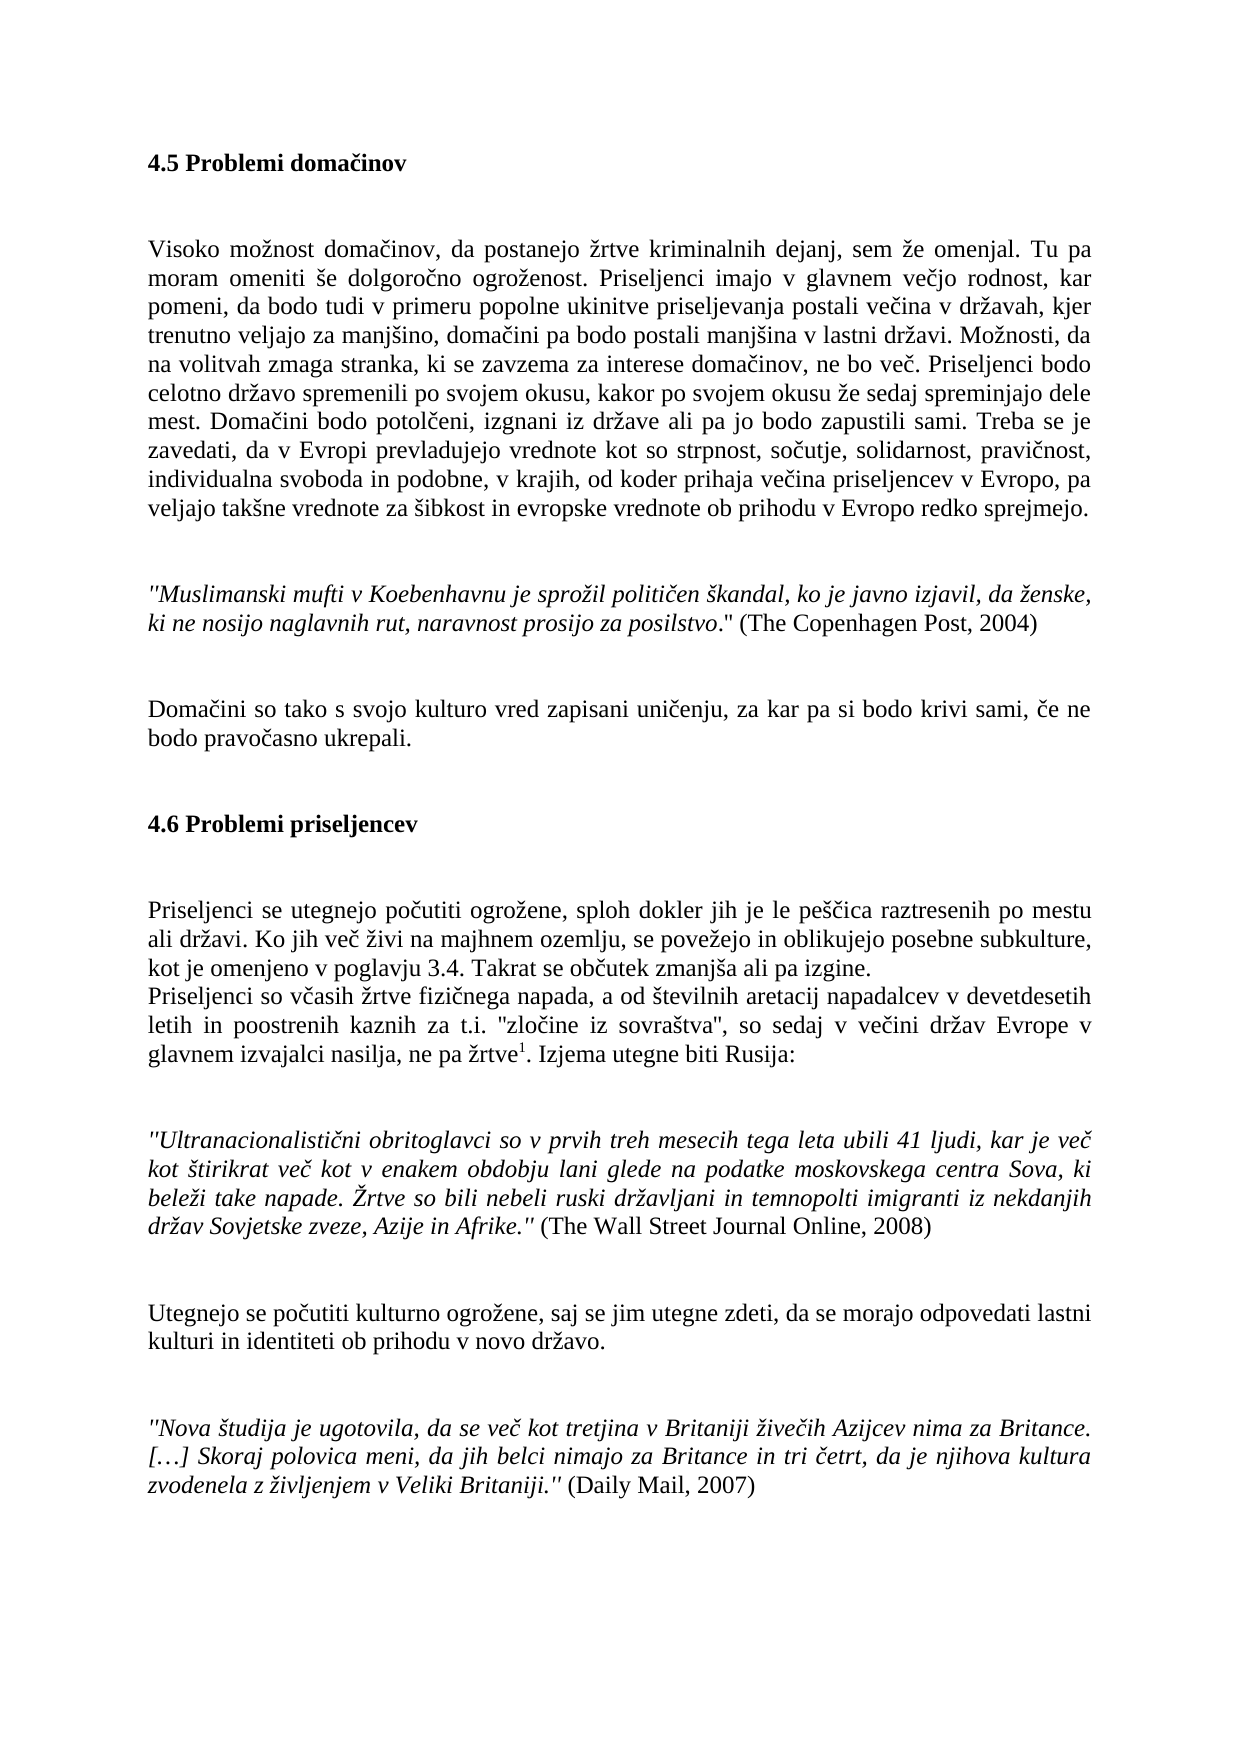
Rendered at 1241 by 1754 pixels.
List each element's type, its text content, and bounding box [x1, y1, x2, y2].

text ''Ultranacionalistični obritoglavci so v prvih treh mesecih tega leta ubili 41 ljudi, kar je več kot štirikrat več kot v enakem obdobju lani glede na podatke moskovskega centra Sova, ki beleži take napade. Žrtve so bili nebeli ruski državljani in temnopolti imigranti iz nekdanjih držav Sovjetske zveze, Azije in Afrike.'' (The Wall Street Journal Online, 2008) [148, 1125, 1093, 1240]
text ''Muslimanski mufti v Koebenhavnu je sprožil političen škandal, ko je javno izjavil, da ženske, ki ne nosijo naglavnih rut, naravnost prosijo za posilstvo.'' (The Copenhagen Post, 2004) [148, 579, 1093, 636]
text Priseljenci se utegnejo počutiti ogrožene, sploh dokler jih je le peščica raztresenih po mestu ali državi. Ko jih več živi na majhnem ozemlju, se povežejo in oblikujejo posebne subkulture, kot je omenjeno v poglavju 3.4. Takrat se občutek zmanjša ali pa izgine. [148, 895, 1093, 981]
text Visoko možnost domačinov, da postanejo žrtve kriminalnih dejanj, sem že omenjal. Tu pa moram omeniti še dolgoročno ogroženost. Priseljenci imajo v glavnem večjo rodnost, kar pomeni, da bodo tudi v primeru popolne ukinitve priseljevanja postali večina v državah, kjer trenutno veljajo za manjšino, domačini pa bodo postali manjšina v lastni državi. Možnosti, da na volitvah zmaga stranka, ki se zavzema za interese domačinov, ne bo več. Priseljenci bodo celotno državo spremenili po svojem okusu, kakor po svojem okusu že sedaj spreminjajo dele mest. Domačini bodo potolčeni, izgnani iz države ali pa jo bodo zapustili sami. Treba se je zavedati, da v Evropi prevladujejo vrednote kot so strpnost, sočutje, solidarnost, pravičnost, individualna svoboda in podobne, v krajih, od koder prihaja večina priseljencev v Evropo, pa veljajo takšne vrednote za šibkost in evropske vrednote ob prihodu v Evropo redko sprejmejo. [148, 234, 1093, 521]
text 4.5 Problemi domačinov [148, 148, 1093, 176]
text 4.6 Problemi priseljencev [148, 809, 1093, 838]
text Utegnejo se počutiti kulturno ogrožene, saj se jim utegne zdeti, da se morajo odpovedati lastni kulturi in identiteti ob prihodu v novo državo. [148, 1298, 1093, 1355]
text Priseljenci so včasih žrtve fizičnega napada, a od številnih aretacij napadalcev v devetdesetih letih in poostrenih kaznih za t.i. ''zločine iz sovraštva'', so sedaj v večini držav Evrope v glavnem izvajalci nasilja, ne pa žrtve1. Izjema utegne biti Rusija: [148, 981, 1093, 1068]
text Domačini so tako s svojo kulturo vred zapisani uničenju, za kar pa si bodo krivi sami, če ne bodo pravočasno ukrepali. [148, 694, 1093, 751]
text ''Nova študija je ugotovila, da se več kot tretjina v Britaniji živečih Azijcev nima za Britance.[…] Skoraj polovica meni, da jih belci nimajo za Britance in tri četrt, da je njihova kultura zvodenela z življenjem v Veliki Britaniji.'' (Daily Mail, 2007) [148, 1413, 1093, 1499]
